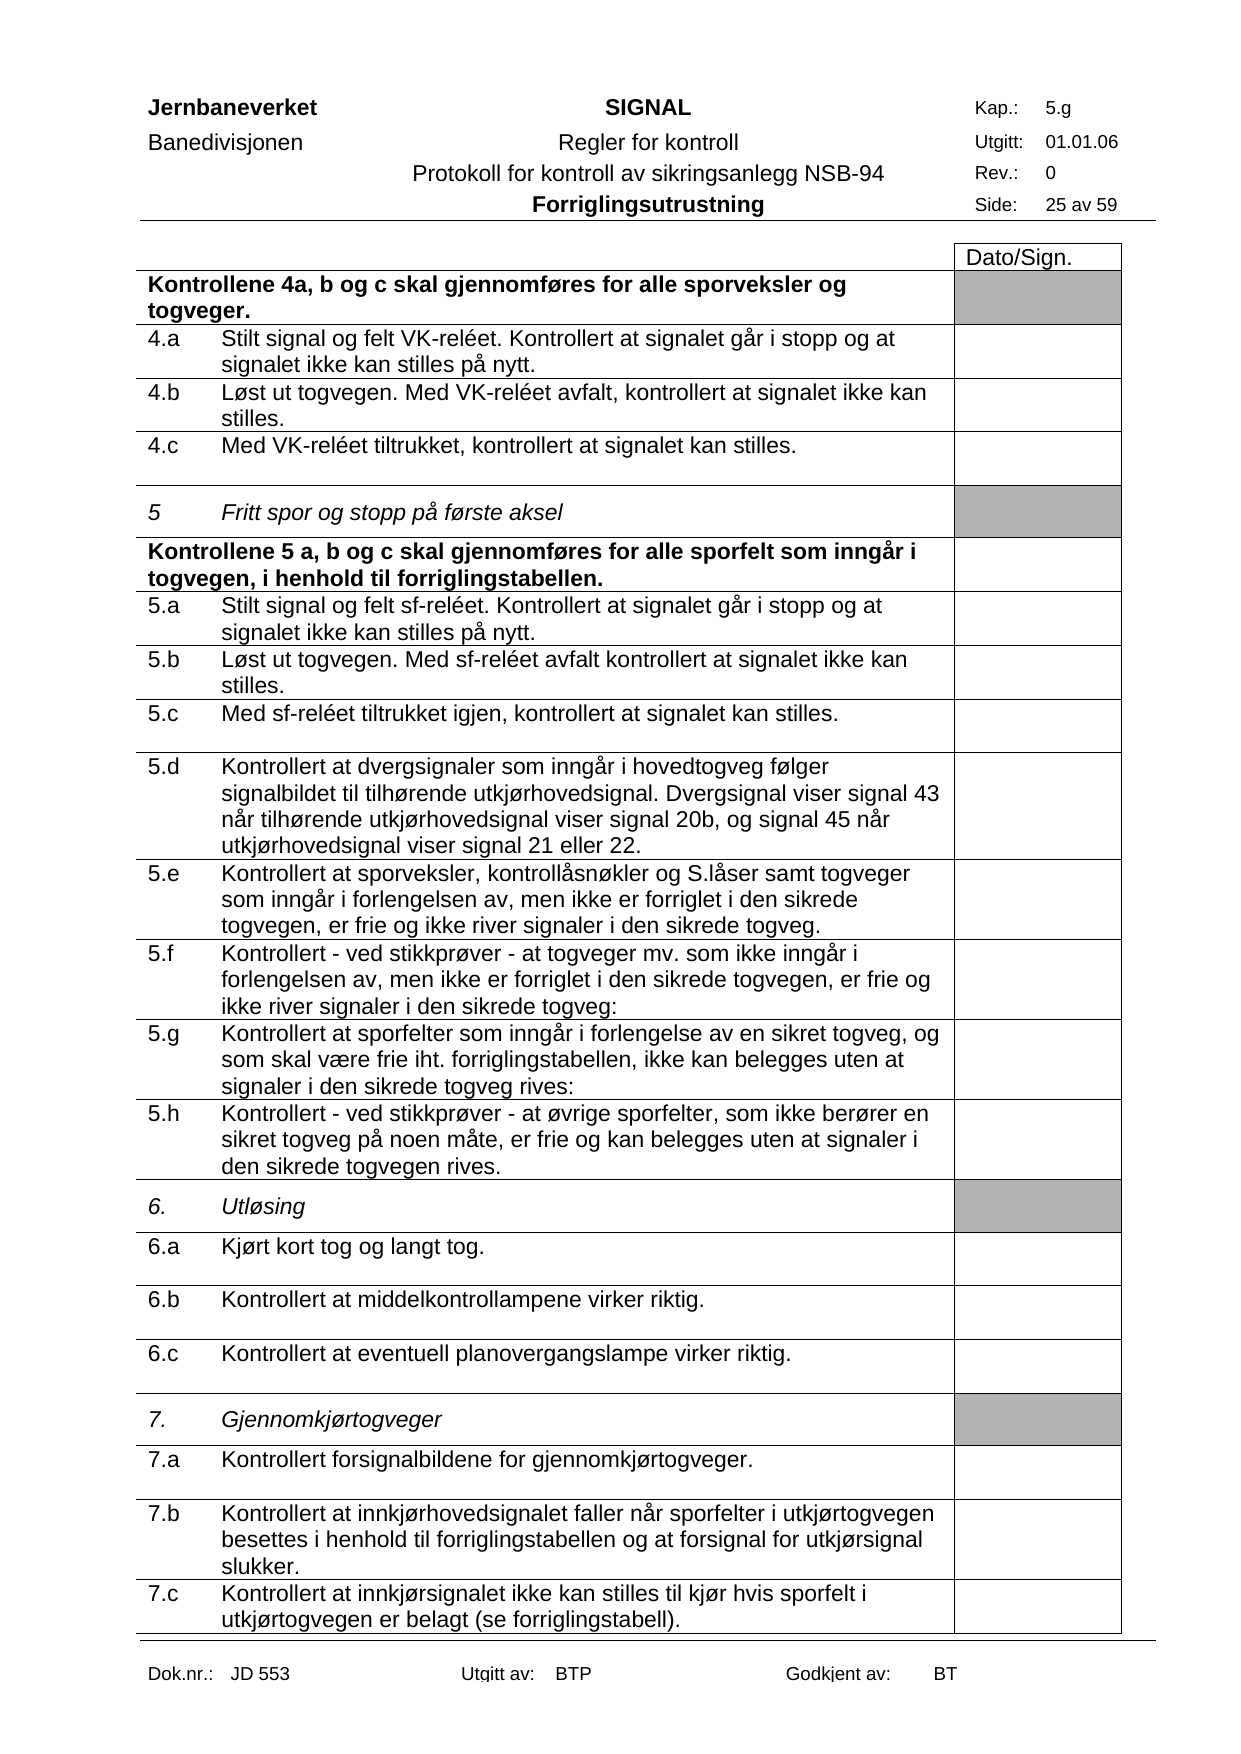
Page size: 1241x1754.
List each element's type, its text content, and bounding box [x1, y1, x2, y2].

table_cell [955, 432, 1121, 485]
table_cell Kontrollert at eventuell planovergangslampe virker riktig. [210, 1340, 954, 1393]
table_cell 6.c [136, 1340, 210, 1393]
table_cell 5.e [136, 860, 210, 939]
table_cell 5.b [136, 646, 210, 698]
table_cell 7. [136, 1394, 210, 1445]
table_cell 7.a [136, 1446, 210, 1499]
table_cell [955, 325, 1121, 377]
table_cell [955, 1020, 1121, 1099]
table_cell [955, 486, 1121, 537]
table_cell [955, 753, 1121, 859]
table_cell Kontrollene 4a, b og c skal gjennomføres for alle sporveksler og togveger. [136, 271, 954, 324]
table_cell [955, 1286, 1121, 1339]
table_cell [955, 538, 1121, 591]
table_cell [955, 1180, 1121, 1232]
table_cell Kontrollert at innkjørhovedsignalet faller når sporfelter i utkjørtogvegen besettes i henhold til forriglingstabellen og at forsignal for utkjørsignal slukker. [210, 1500, 954, 1579]
table_cell Kontrollert at sporfelter som inngår i forlengelse av en sikret togveg, og som skal være frie iht. forriglingstabellen, ikke kan belegges uten at signaler i den sikrede togveg rives: [210, 1020, 954, 1099]
table_cell 7.c [136, 1580, 210, 1633]
table_cell 6.a [136, 1233, 210, 1285]
table_cell Med sf-reléet tiltrukket igjen, kontrollert at signalet kan stilles. [210, 700, 954, 752]
table_cell Kontrollert at innkjørsignalet ikke kan stilles til kjør hvis sporfelt i utkjørtogvegen er belagt (se forriglingstabell). [210, 1580, 954, 1633]
table_cell [955, 940, 1121, 1019]
table_cell 5.g [136, 1020, 210, 1099]
table_cell 6.b [136, 1286, 210, 1339]
table_cell 4.b [136, 379, 210, 431]
table_cell Løst ut togvegen. Med VK-reléet avfalt, kontrollert at signalet ikke kan stilles. [210, 379, 954, 431]
table_header [136, 243, 210, 270]
table_header Dato/Sign. [955, 244, 1121, 270]
table_cell [955, 1100, 1121, 1179]
table_cell Kontrollert at sporveksler, kontrollåsnøkler og S.låser samt togveger som inngår i forlengelsen av, men ikke er forriglet i den sikrede togvegen, er frie og ikke river signaler i den sikrede togveg. [210, 860, 954, 939]
table_cell Stilt signal og felt sf-reléet. Kontrollert at signalet går i stopp og at signalet ikke kan stilles på nytt. [210, 592, 954, 645]
table_cell Stilt signal og felt VK-reléet. Kontrollert at signalet går i stopp og at signalet ikke kan stilles på nytt. [210, 325, 954, 377]
table_cell 7.b [136, 1500, 210, 1579]
table_cell [955, 700, 1121, 752]
table_cell Løst ut togvegen. Med sf-reléet avfalt kontrollert at signalet ikke kan stilles. [210, 646, 954, 698]
table_cell [955, 1340, 1121, 1393]
table_cell 5.h [136, 1100, 210, 1179]
table_cell Fritt spor og stopp på første aksel [210, 486, 954, 537]
table_cell Gjennomkjørtogveger [210, 1394, 954, 1445]
table_cell 4.c [136, 432, 210, 485]
table_cell Kontrollene 5 a, b og c skal gjennomføres for alle sporfelt som inngår i togvegen, i henhold til forriglingstabellen. [136, 538, 954, 591]
table_cell Kontrollert forsignalbildene for gjennomkjørtogveger. [210, 1446, 954, 1499]
table_header [210, 243, 954, 270]
table_cell 4.a [136, 325, 210, 377]
table_cell [955, 592, 1121, 645]
table_cell 6. [136, 1180, 210, 1232]
table_cell [955, 1580, 1121, 1633]
table_cell [955, 1446, 1121, 1499]
table_cell [955, 379, 1121, 431]
table_cell [955, 1394, 1121, 1445]
table_cell 5.a [136, 592, 210, 645]
table_cell [955, 860, 1121, 939]
table_cell [955, 646, 1121, 698]
table_cell 5.d [136, 753, 210, 859]
table_cell [955, 271, 1121, 324]
table_cell 5.f [136, 940, 210, 1019]
table_cell Kontrollert at middelkontrollampene virker riktig. [210, 1286, 954, 1339]
table_cell Kontrollert - ved stikkprøver - at øvrige sporfelter, som ikke berører en sikret togveg på noen måte, er frie og kan belegges uten at signaler i den sikrede togvegen rives. [210, 1100, 954, 1179]
table_cell Kontrollert - ved stikkprøver - at togveger mv. som ikke inngår i forlengelsen av, men ikke er forriglet i den sikrede togvegen, er frie og ikke river signaler i den sikrede togveg: [210, 940, 954, 1019]
table_cell 5 [136, 486, 210, 537]
table_cell [955, 1500, 1121, 1579]
table_cell [955, 1233, 1121, 1285]
table_cell Kontrollert at dvergsignaler som inngår i hovedtogveg følger signalbildet til tilhørende utkjørhovedsignal. Dvergsignal viser signal 43 når tilhørende utkjørhovedsignal viser signal 20b, og signal 45 når utkjørhovedsignal viser signal 21 eller 22. [210, 753, 954, 859]
table_cell Kjørt kort tog og langt tog. [210, 1233, 954, 1285]
table_cell Utløsing [210, 1180, 954, 1232]
table_cell 5.c [136, 700, 210, 752]
table_cell Med VK-reléet tiltrukket, kontrollert at signalet kan stilles. [210, 432, 954, 485]
